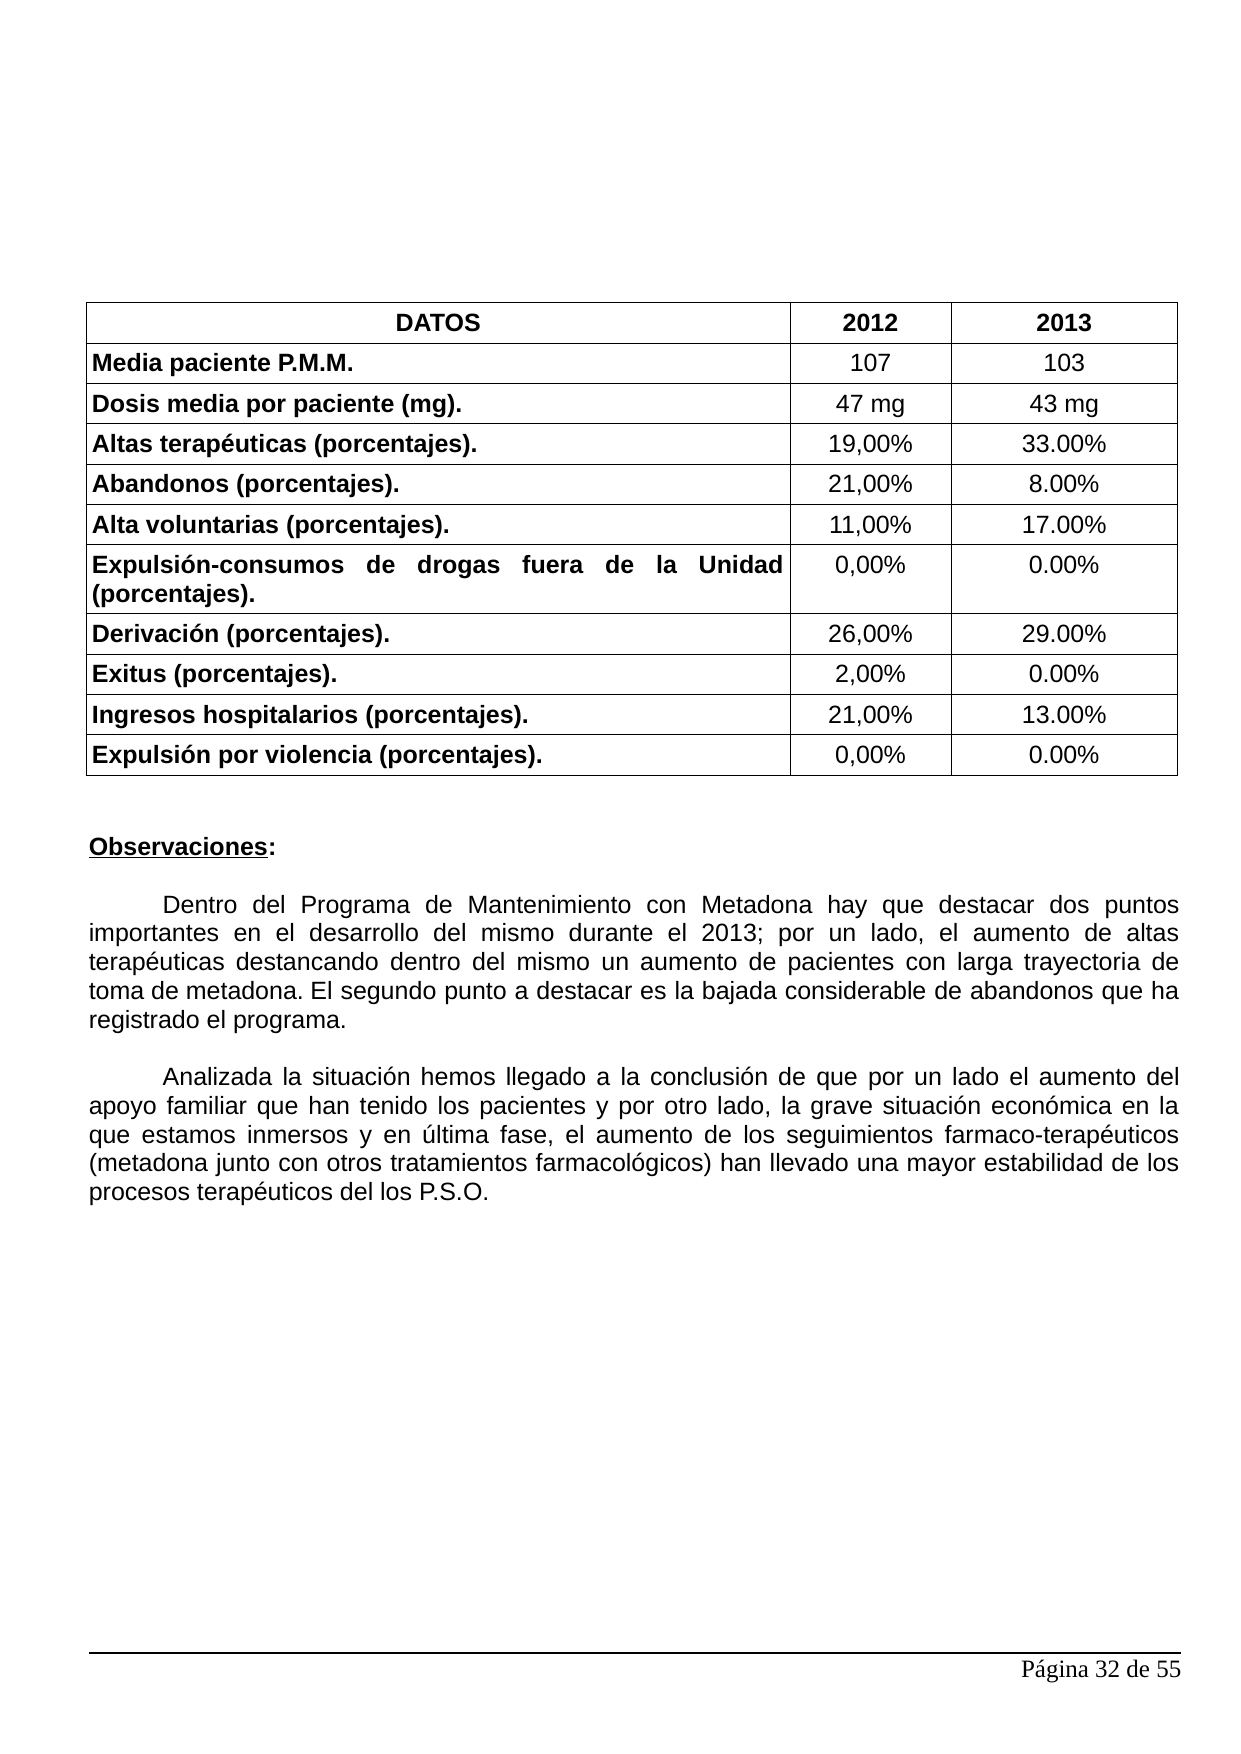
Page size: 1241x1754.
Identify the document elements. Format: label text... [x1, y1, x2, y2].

table_cell 19,00% [791, 424, 951, 463]
table_cell Media paciente P.M.M. [87, 344, 790, 383]
table_cell 0,00% [952, 735, 1177, 774]
table_header 2013 [952, 303, 1177, 343]
table_cell 13,00% [952, 695, 1177, 734]
table_cell 0,00% [952, 545, 1177, 613]
table_header 2012 [791, 303, 951, 343]
table_cell Expulsión-consumos de drogas fuera de la Unidad (porcentajes). [87, 545, 790, 613]
table_cell Abandonos (porcentajes). [87, 465, 790, 504]
table_cell 103 [952, 344, 1177, 383]
table_cell Dosis media por paciente (mg). [87, 384, 790, 423]
table_cell 0,00% [791, 735, 951, 774]
table_header DATOS [87, 303, 790, 343]
table_cell Derivación (porcentajes). [87, 614, 790, 653]
table_cell 21,00% [791, 465, 951, 504]
table_cell 43 mg [952, 384, 1177, 423]
table_cell 107 [791, 344, 951, 383]
table_cell 8,00% [952, 465, 1177, 504]
table_cell Exitus (porcentajes). [87, 655, 790, 694]
table_cell 0,00% [791, 545, 951, 613]
table_cell 47 mg [791, 384, 951, 423]
text Dentro del Programa de Mantenimiento con Metadona hay que destacar dos puntos importantes en el desarrollo del mismo durante el 2013; por un lado, el aumento de altas terapéuticas destancando dentro del mismo un aumento de pacientes con larga trayectoria de toma de metadona. El segundo punto a destacar es la bajada considerable de abandonos que ha registrado el programa. [88, 889, 1181, 1033]
table_cell Ingresos hospitalarios (porcentajes). [87, 695, 790, 734]
table_cell Altas terapéuticas (porcentajes). [87, 424, 790, 463]
table_cell 33,00% [952, 424, 1177, 463]
table_cell 0,00% [952, 655, 1177, 694]
table_cell Alta voluntarias (porcentajes). [87, 505, 790, 544]
text Analizada la situación hemos llegado a la conclusión de que por un lado el aumento del apoyo familiar que han tenido los pacientes y por otro lado, la grave situación económica en la que estamos inmersos y en última fase, el aumento de los seguimientos farmaco-terapéuticos (metadona junto con otros tratamientos farmacológicos) han llevado una mayor estabilidad de los procesos terapéuticos del los P.S.O. [88, 1062, 1181, 1206]
table_cell 2,00% [791, 655, 951, 694]
table_cell Expulsión por violencia (porcentajes). [87, 735, 790, 774]
table_cell 26,00% [791, 614, 951, 653]
table_cell 29,00% [952, 614, 1177, 653]
table_cell 11,00% [791, 505, 951, 544]
table_cell 17,00% [952, 505, 1177, 544]
text Observaciones: [88, 832, 1181, 861]
table_cell 21,00% [791, 695, 951, 734]
